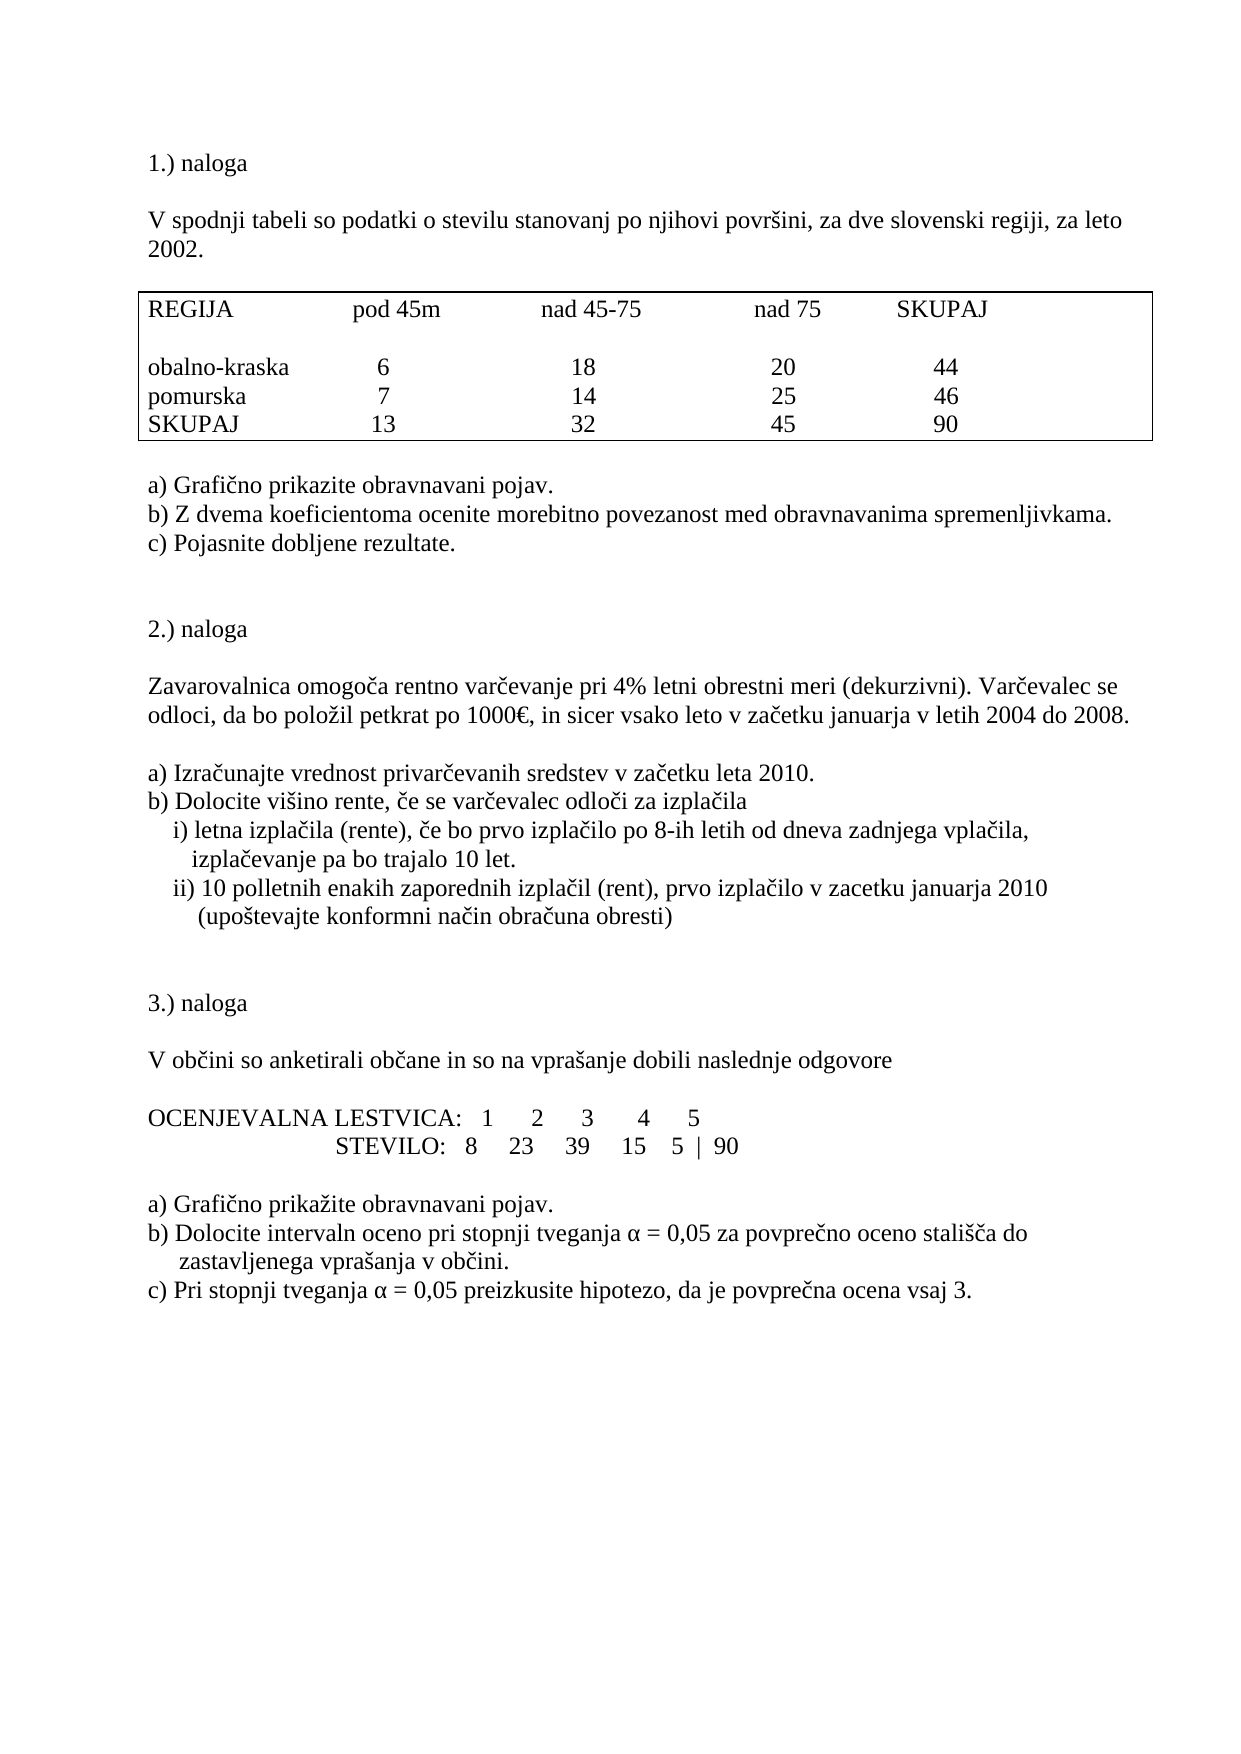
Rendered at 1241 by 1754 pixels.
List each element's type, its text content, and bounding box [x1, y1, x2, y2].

text a) Grafično prikažite obravnavani pojav. [148, 1189, 1144, 1218]
text (upoštevajte konformni način obračuna obresti) [148, 901, 1144, 930]
text i) letna izplačila (rente), če bo prvo izplačilo po 8-ih letih od dneva zadnjega vplačila, [148, 815, 1144, 844]
text b) Z dvema koeficientoma ocenite morebitno povezanost med obravnavanima spremenljivkama. [148, 499, 1144, 528]
text STEVILO: 8 23 39 15 5 | 90 [148, 1131, 1144, 1160]
text 1.) naloga [148, 148, 1144, 176]
text V spodnji tabeli so podatki o stevilu stanovanj po njihovi površini, za dve slovenski regiji, za leto 2002. [148, 205, 1144, 263]
text c) Pojasnite dobljene rezultate. [148, 528, 1144, 556]
text V občini so anketirali občane in so na vprašanje dobili naslednje odgovore [148, 1045, 1144, 1074]
text SKUPAJ 13 32 45 90 [139, 406, 1152, 440]
text c) Pri stopnji tveganja α = 0,05 preizkusite hipotezo, da je povprečna ocena vsaj 3. [148, 1275, 1144, 1304]
text izplačevanje pa bo trajalo 10 let. [148, 844, 1144, 873]
text b) Dolocite višino rente, če se varčevalec odloči za izplačila [148, 786, 1144, 815]
text a) Izračunajte vrednost privarčevanih sredstev v začetku leta 2010. [148, 758, 1144, 786]
text 2.) naloga [148, 614, 1144, 643]
text 3.) naloga [148, 988, 1144, 1016]
text b) Dolocite intervaln oceno pri stopnji tveganja α = 0,05 za povprečno oceno stališča do [148, 1218, 1144, 1246]
text zastavljenega vprašanja v občini. [148, 1246, 1144, 1275]
text obalno-kraska 6 18 20 44 [148, 352, 1144, 381]
text pomurska 7 14 25 46 [148, 381, 1144, 406]
text REGIJA pod 45m nad 45-75 nad 75 SKUPAJ [139, 293, 1152, 323]
text Zavarovalnica omogoča rentno varčevanje pri 4% letni obrestni meri (dekurzivni). Varčevalec se odloci, da bo položil petkrat po 1000€, in sicer vsako leto v začetku januarja v letih 2004 do 2008. [148, 671, 1144, 729]
text a) Grafično prikazite obravnavani pojav. [148, 470, 1144, 499]
text ii) 10 polletnih enakih zaporednih izplačil (rent), prvo izplačilo v zacetku januarja 2010 [148, 873, 1144, 901]
text OCENJEVALNA LESTVICA: 1 2 3 4 5 [148, 1103, 1144, 1131]
